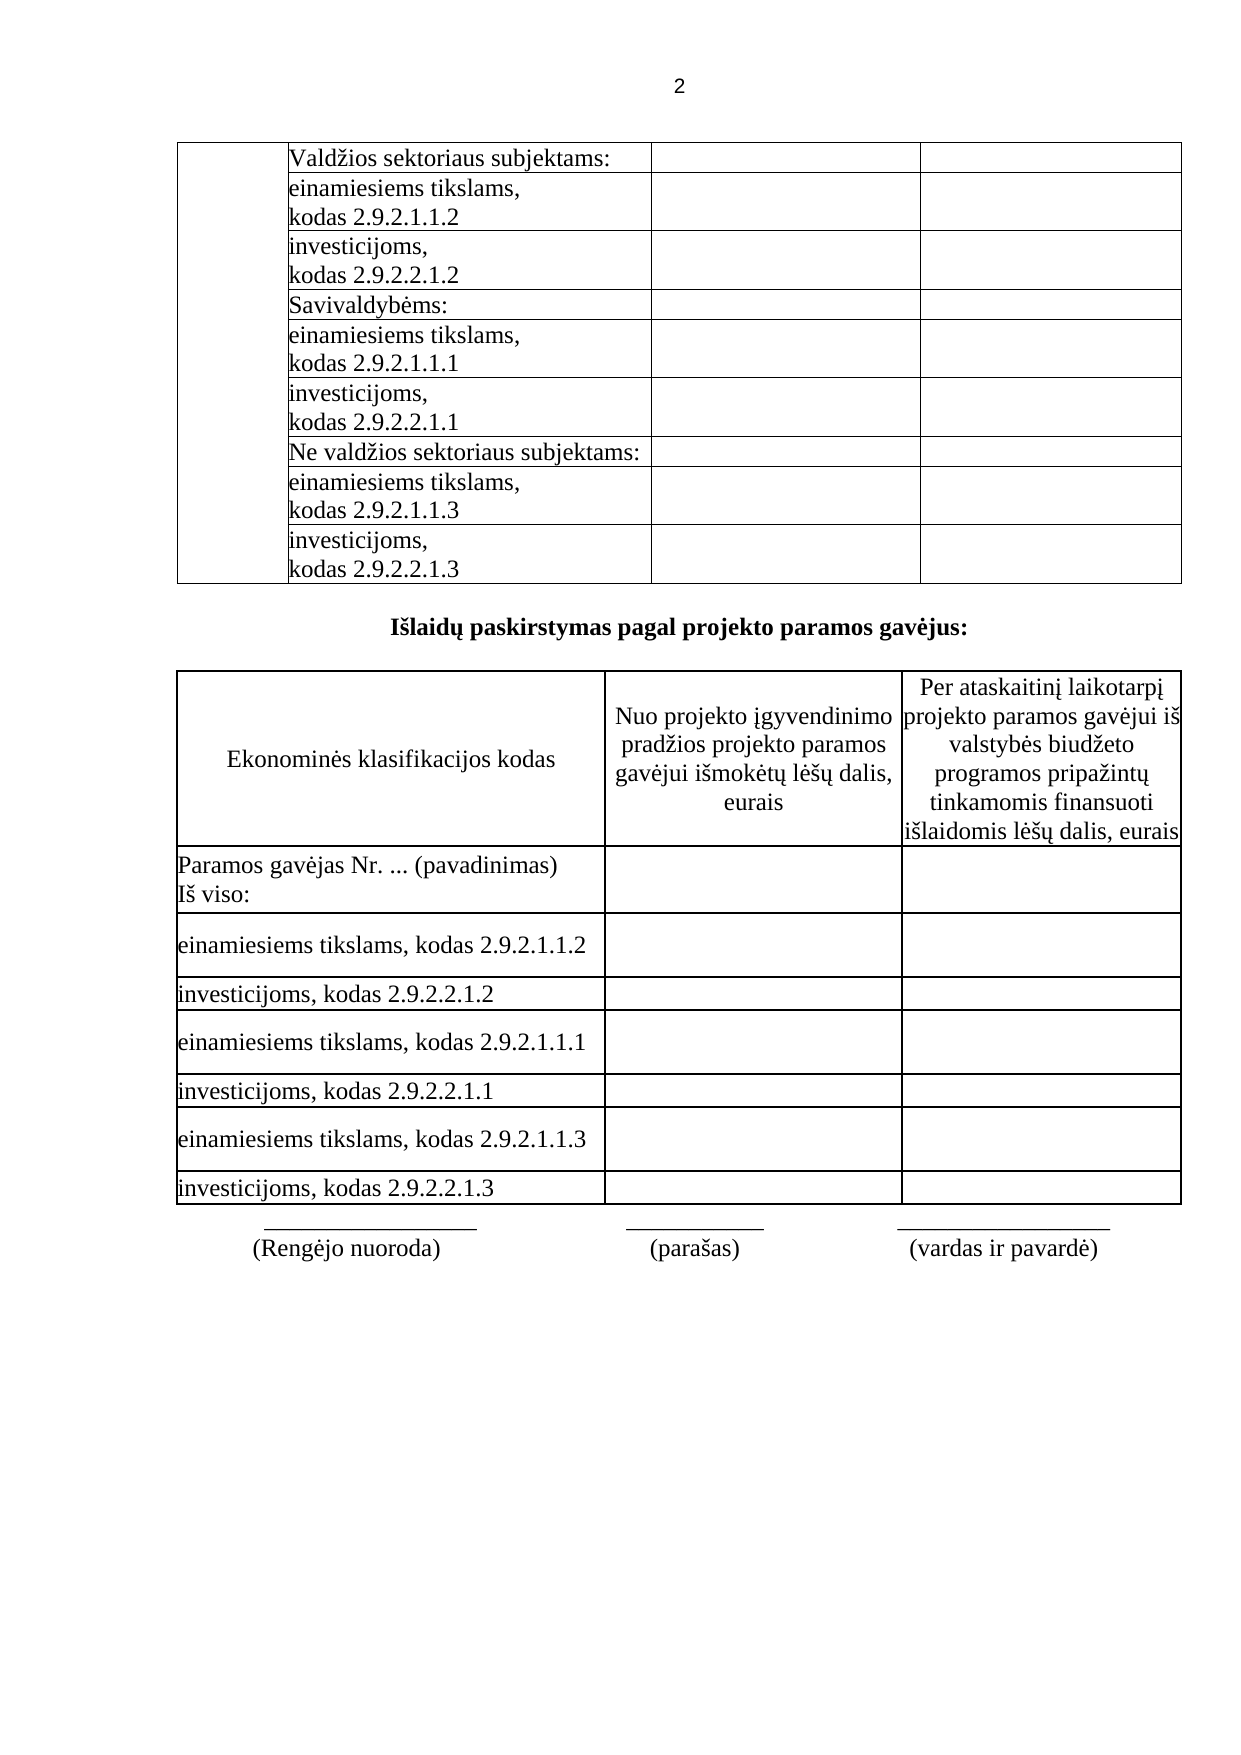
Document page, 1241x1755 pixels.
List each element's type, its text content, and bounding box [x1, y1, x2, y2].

table_cell [652, 437, 920, 466]
table_cell [652, 467, 920, 524]
table_cell [921, 467, 1181, 524]
table_cell investicijoms, kodas 2.9.2.2.1.2 [178, 978, 604, 1009]
table_cell [652, 231, 920, 289]
table_cell einamiesiems tikslams, kodas 2.9.2.1.1.2 [289, 173, 651, 230]
table_cell [606, 1075, 901, 1106]
table_cell [903, 914, 1180, 976]
table_cell [652, 525, 920, 583]
table_cell [652, 320, 920, 377]
table_header Valdžios sektoriaus subjektams: [289, 143, 651, 172]
table_cell investicijoms, kodas 2.9.2.2.1.3 [178, 1172, 604, 1202]
table_cell [606, 1172, 901, 1202]
table_cell [921, 231, 1181, 289]
table_cell investicijoms, kodas 2.9.2.2.1.3 [289, 525, 651, 583]
table_header Nuo projekto įgyvendinimo pradžios projekto paramos gavėjui išmokėtų lėšų dalis, eurais [606, 672, 901, 844]
table_cell [606, 914, 901, 976]
table_cell [606, 1108, 901, 1169]
table_cell Savivaldybėms: [289, 290, 651, 319]
table_cell einamiesiems tikslams, kodas 2.9.2.1.1.3 [289, 467, 651, 524]
table_header Ekonominės klasifikacijos kodas [178, 672, 604, 844]
table_cell [921, 290, 1181, 319]
table_cell Ne valdžios sektoriaus subjektams: [289, 437, 651, 466]
table_cell [652, 290, 920, 319]
table_cell [921, 525, 1181, 583]
table_cell einamiesiems tikslams, kodas 2.9.2.1.1.1 [289, 320, 651, 377]
table_cell [921, 378, 1181, 436]
table_cell [903, 1172, 1180, 1202]
table_cell investicijoms, kodas 2.9.2.2.1.1 [289, 378, 651, 436]
table_cell einamiesiems tikslams, kodas 2.9.2.1.1.2 [178, 914, 604, 976]
table_cell _________________ (vardas ir pavardė) [826, 1205, 1181, 1291]
table_cell [903, 847, 1180, 912]
text Išlaidų paskirstymas pagal projekto paramos gavėjus: [177, 612, 1181, 641]
table_cell ___________ (parašas) [564, 1205, 826, 1291]
table_cell [606, 978, 901, 1009]
table_cell [652, 173, 920, 230]
table_header [921, 143, 1181, 172]
table_cell [921, 437, 1181, 466]
table_cell [903, 1075, 1180, 1106]
table_cell einamiesiems tikslams, kodas 2.9.2.1.1.3 [178, 1108, 604, 1169]
table_header [178, 143, 288, 583]
table_cell [921, 320, 1181, 377]
table_cell investicijoms, kodas 2.9.2.2.1.1 [178, 1075, 604, 1106]
table_cell [921, 173, 1181, 230]
table_cell [903, 978, 1180, 1009]
table_header [652, 143, 920, 172]
table_cell _________________ (Rengėjo nuoroda) [177, 1205, 563, 1291]
table_cell [903, 1108, 1180, 1169]
table_cell [177, 1291, 563, 1319]
table_cell [606, 1011, 901, 1073]
table_cell [564, 1291, 826, 1319]
table_cell einamiesiems tikslams, kodas 2.9.2.1.1.1 [178, 1011, 604, 1073]
table_cell [606, 847, 901, 912]
table_cell [903, 1011, 1180, 1073]
table_cell Paramos gavėjas Nr. ... (pavadinimas) Iš viso: [178, 847, 604, 912]
table_header Per ataskaitinį laikotarpį projekto paramos gavėjui iš valstybės biudžeto programos pripažintų tinkamomis finansuoti išlaidomis lėšų dalis, eurais [903, 672, 1180, 844]
table_cell [652, 378, 920, 436]
table_cell investicijoms, kodas 2.9.2.2.1.2 [289, 231, 651, 289]
table_cell [826, 1291, 1181, 1319]
